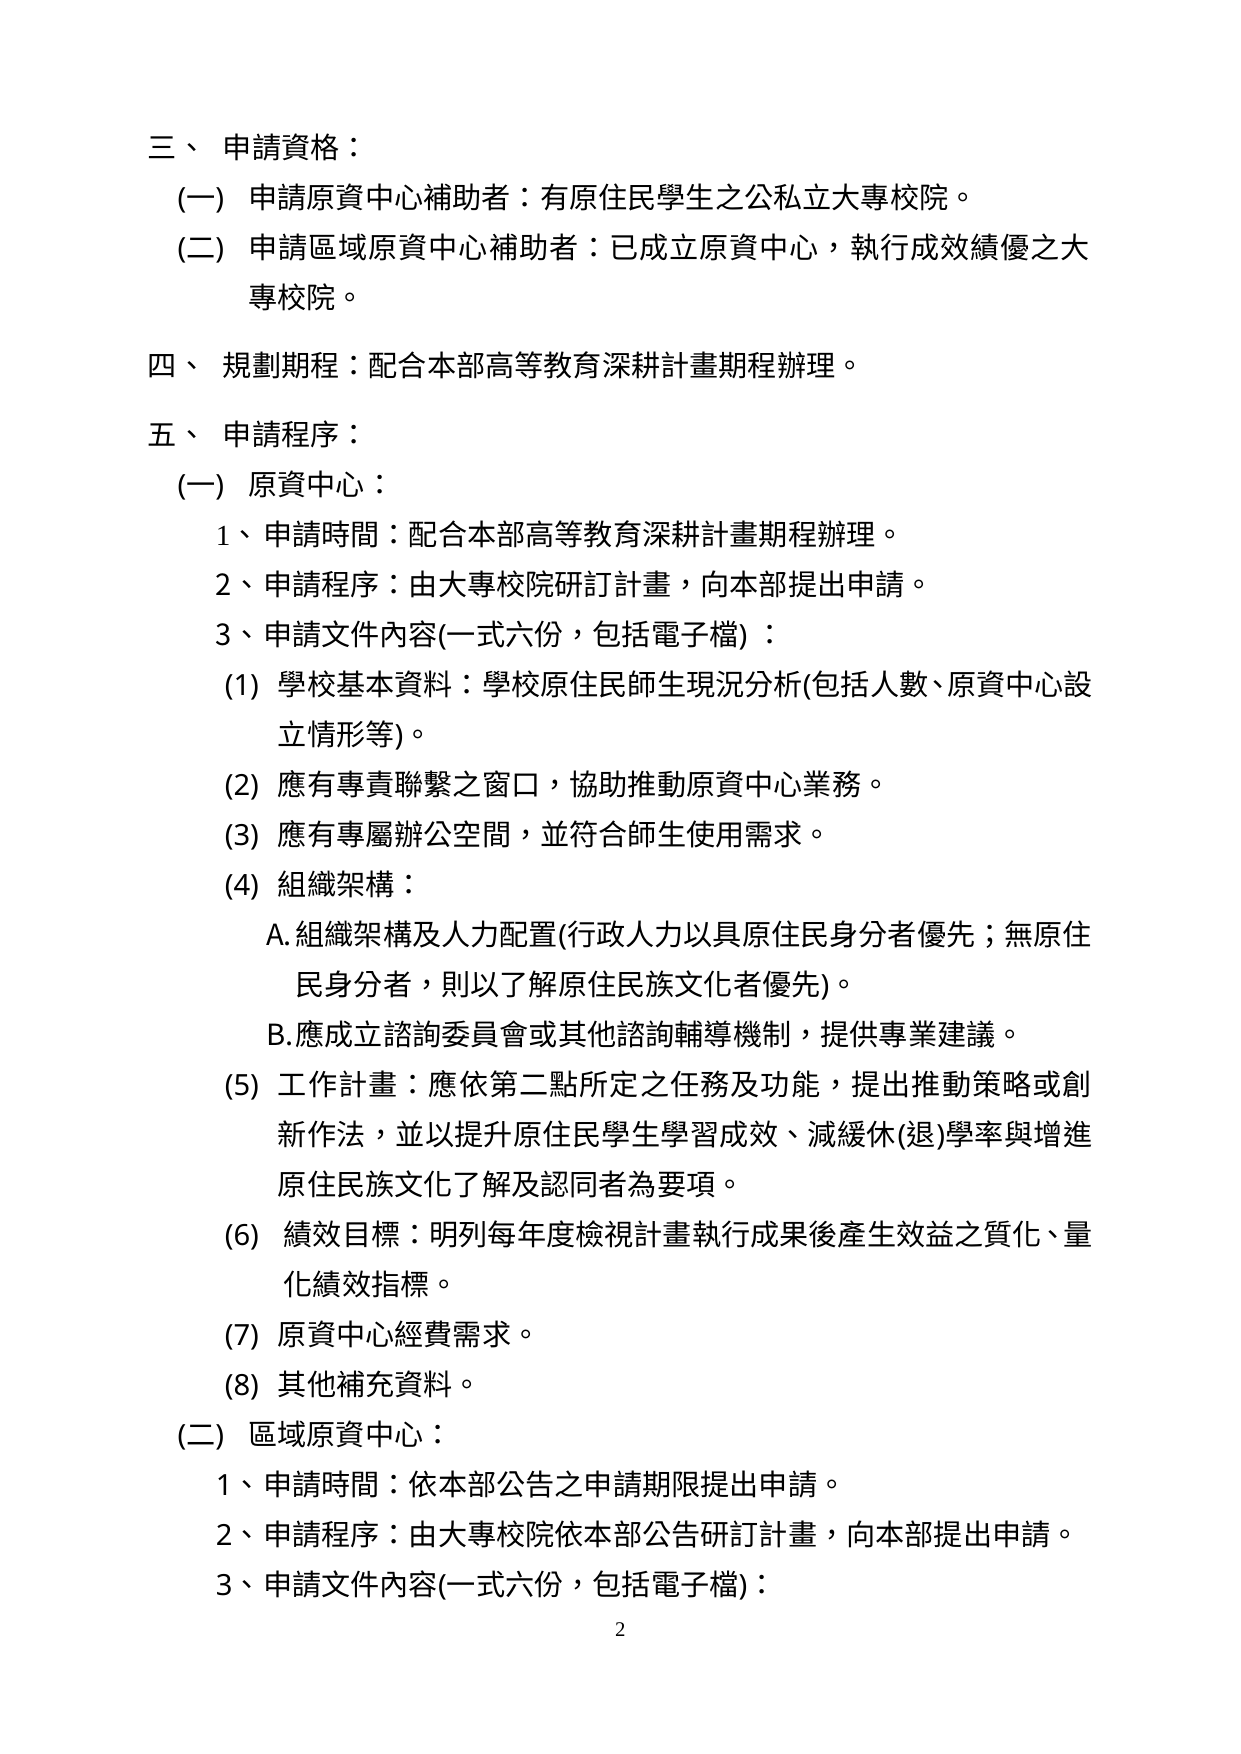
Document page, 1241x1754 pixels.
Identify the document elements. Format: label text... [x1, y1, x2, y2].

list 組織架構及人力配置(行政人力以具原住民身分者優先；無原住民身分者，則以了解原住民族文化者優先)。 [266, 906, 1092, 1006]
list 申請程序：由大專校院研訂計畫，向本部提出申請。 [216, 556, 1092, 606]
list 原資中心經費需求。 [224, 1306, 1092, 1356]
list 組織架構： [224, 856, 1092, 906]
list 申請文件內容(一式六份，包括電子檔) ： [216, 606, 1092, 656]
list 申請時間：依本部公告之申請期限提出申請。 [216, 1456, 1092, 1506]
list 應有專屬辦公空間，並符合師生使用需求。 [224, 806, 1092, 856]
list 規劃期程：配合本部高等教育深耕計畫期程辦理。 [148, 337, 1092, 387]
list 申請原資中心補助者：有原住民學生之公私立大專校院。 [177, 168, 1092, 218]
list 績效目標：明列每年度檢視計畫執行成果後產生效益之質化、量化績效指標。 [224, 1206, 1092, 1306]
list 申請文件內容(一式六份，包括電子檔)： [216, 1556, 1092, 1606]
list 區域原資中心： [177, 1406, 1092, 1456]
list 原資中心： [177, 456, 1092, 506]
list 申請程序：由大專校院依本部公告研訂計畫，向本部提出申請。 [216, 1506, 1092, 1556]
list 學校基本資料：學校原住民師生現況分析(包括人數、原資中心設立情形等)。 [224, 656, 1092, 756]
list 工作計畫：應依第二點所定之任務及功能，提出推動策略或創新作法，並以提升原住民學生學習成效、減緩休(退)學率與增進原住民族文化了解及認同者為要項。 [224, 1056, 1092, 1206]
list 申請程序： [148, 406, 1092, 456]
list 其他補充資料。 [224, 1356, 1092, 1406]
list 申請時間：配合本部高等教育深耕計畫期程辦理。 [216, 506, 1092, 556]
list 申請區域原資中心補助者：已成立原資中心，執行成效績優之大專校院。 [177, 218, 1092, 318]
list 應成立諮詢委員會或其他諮詢輔導機制，提供專業建議。 [266, 1006, 1092, 1056]
list 申請資格： [148, 118, 1092, 168]
list 應有專責聯繫之窗口，協助推動原資中心業務。 [224, 756, 1092, 806]
